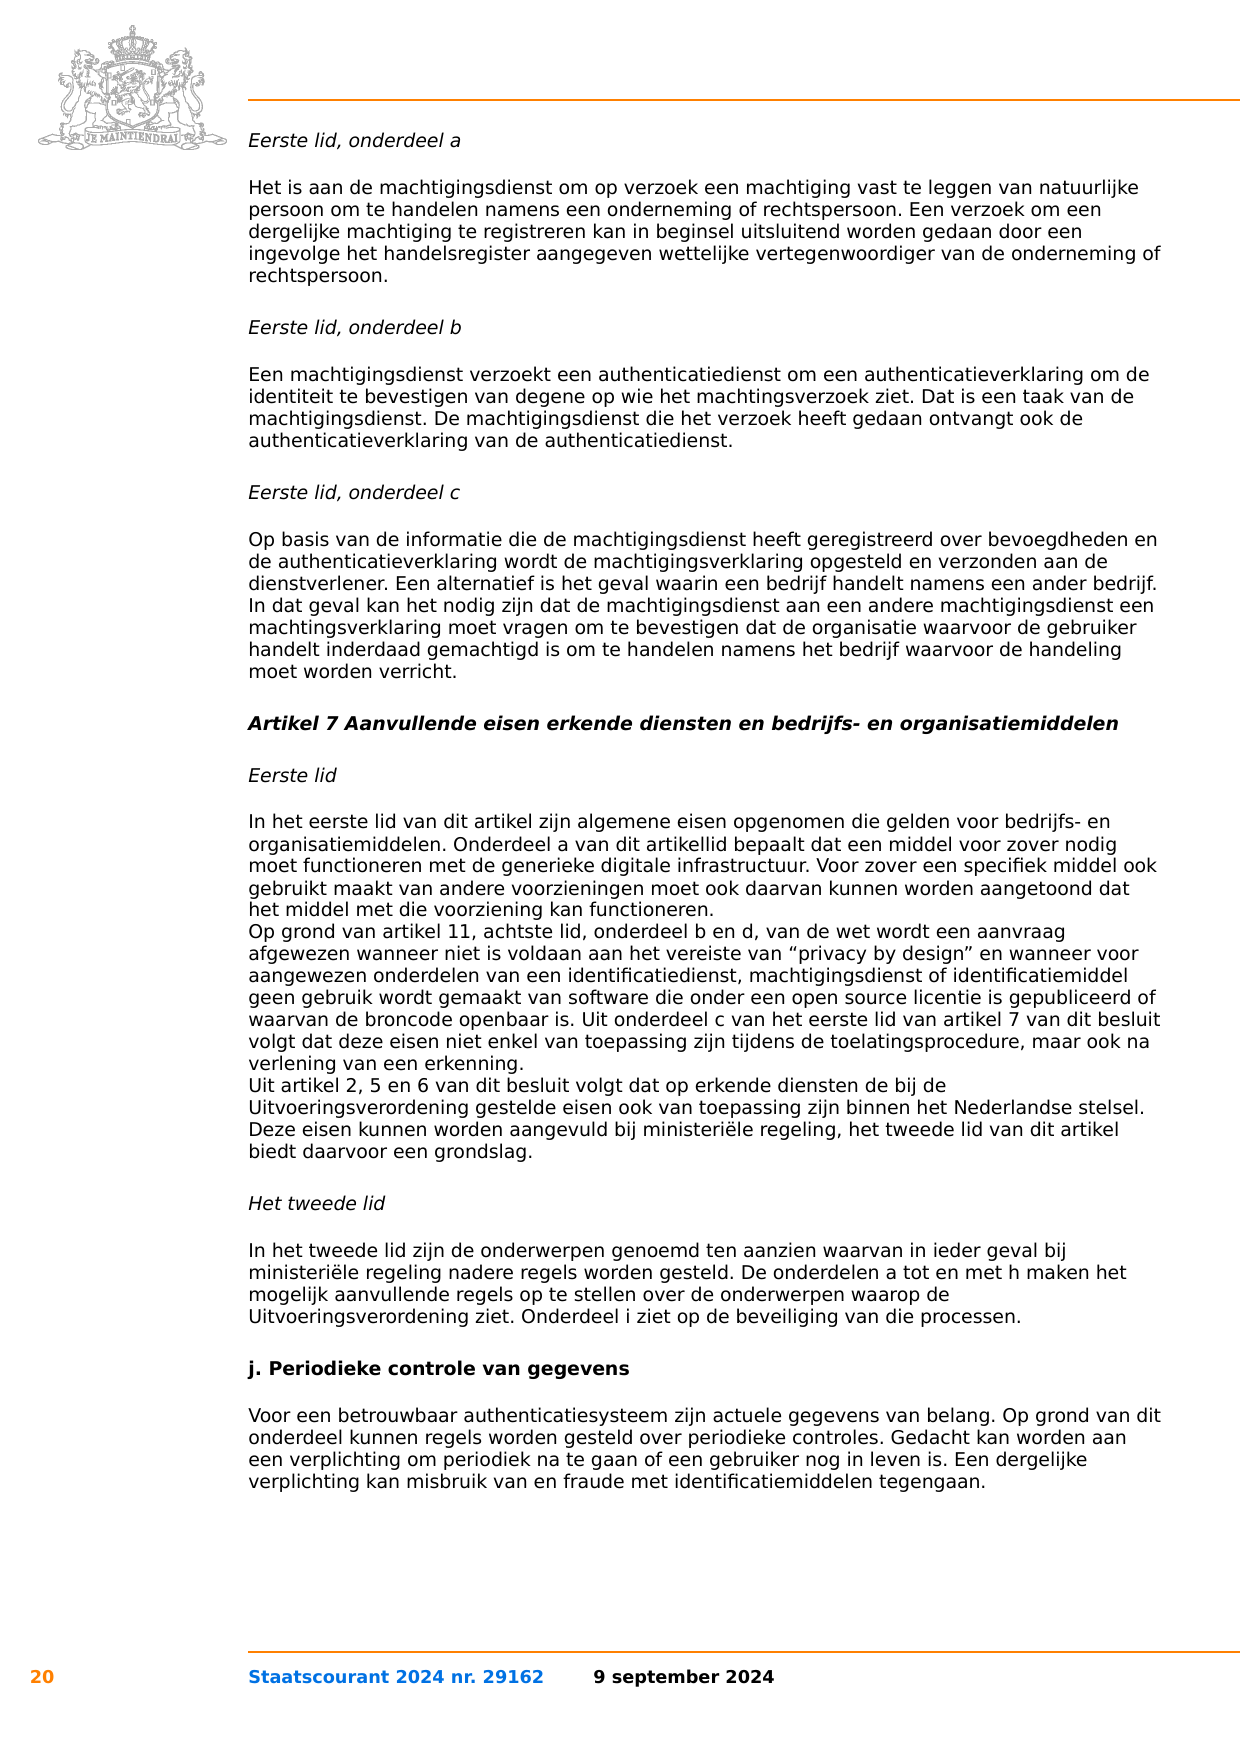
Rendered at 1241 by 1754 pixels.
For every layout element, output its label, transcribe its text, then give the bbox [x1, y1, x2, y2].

subtitle Eerste lid, onderdeel c [248, 482, 1163, 504]
subtitle Het tweede lid [248, 1193, 1163, 1215]
text Op grond van artikel 11, achtste lid, onderdeel b en d, van de wet wordt een aanvraag afgewezen wanneer niet is voldaan aan het vereiste van “privacy by design” en wanneer voor aangewezen onderdelen van een identificatiedienst, machtigingsdienst of identificatiemiddel geen gebruik wordt gemaakt van software die onder een open source licentie is gepubliceerd of waarvan de broncode openbaar is. Uit onderdeel c van het eerste lid van artikel 7 van dit besluit volgt dat deze eisen niet enkel van toepassing zijn tijdens de toelatingsprocedure, maar ook na verlening van een erkenning. [248, 921, 1163, 1075]
subtitle Eerste lid, onderdeel a [248, 130, 1163, 152]
picture [38, 25, 227, 150]
subtitle Eerste lid, onderdeel b [248, 317, 1163, 339]
text Het is aan de machtigingsdienst om op verzoek een machtiging vast te leggen van natuurlijke persoon om te handelen namens een onderneming of rechtspersoon. Een verzoek om een dergelijke machtiging te registreren kan in beginsel uitsluitend worden gedaan door een ingevolge het handelsregister aangegeven wettelijke vertegenwoordiger van de onderneming of rechtspersoon. [248, 177, 1163, 287]
subtitle Artikel 7 Aanvullende eisen erkende diensten en bedrijfs- en organisatiemiddelen [248, 712, 1163, 734]
text Een machtigingsdienst verzoekt een authenticatiedienst om een authenticatieverklaring om de identiteit te bevestigen van degene op wie het machtingsverzoek ziet. Dat is een taak van de machtigingsdienst. De machtigingsdienst die het verzoek heeft gedaan ontvangt ook de authenticatieverklaring van de authenticatiedienst. [248, 364, 1163, 452]
text In het tweede lid zijn de onderwerpen genoemd ten aanzien waarvan in ieder geval bij ministeriële regeling nadere regels worden gesteld. De onderdelen a tot en met h maken het mogelijk aanvullende regels op te stellen over de onderwerpen waarop de Uitvoeringsverordening ziet. Onderdeel i ziet op de beveiliging van die processen. [248, 1240, 1163, 1328]
text In het eerste lid van dit artikel zijn algemene eisen opgenomen die gelden voor bedrijfs- en organisatiemiddelen. Onderdeel a van dit artikellid bepaalt dat een middel voor zover nodig moet functioneren met de generieke digitale infrastructuur. Voor zover een specifiek middel ook gebruikt maakt van andere voorzieningen moet ook daarvan kunnen worden aangetoond dat het middel met die voorziening kan functioneren. [248, 811, 1163, 921]
text Voor een betrouwbaar authenticatiesysteem zijn actuele gegevens van belang. Op grond van dit onderdeel kunnen regels worden gesteld over periodieke controles. Gedacht kan worden aan een verplichting om periodiek na te gaan of een gebruiker nog in leven is. Een dergelijke verplichting kan misbruik van en fraude met identificatiemiddelen tegengaan. [248, 1405, 1163, 1493]
text Uit artikel 2, 5 en 6 van dit besluit volgt dat op erkende diensten de bij de Uitvoeringsverordening gestelde eisen ook van toepassing zijn binnen het Nederlandse stelsel. Deze eisen kunnen worden aangevuld bij ministeriële regeling, het tweede lid van dit artikel biedt daarvoor een grondslag. [248, 1075, 1163, 1163]
subtitle j. Periodieke controle van gegevens [248, 1358, 1163, 1380]
text Op basis van de informatie die de machtigingsdienst heeft geregistreerd over bevoegdheden en de authenticatieverklaring wordt de machtigingsverklaring opgesteld en verzonden aan de dienstverlener. Een alternatief is het geval waarin een bedrijf handelt namens een ander bedrijf. In dat geval kan het nodig zijn dat de machtigingsdienst aan een andere machtigingsdienst een machtingsverklaring moet vragen om te bevestigen dat de organisatie waarvoor de gebruiker handelt inderdaad gemachtigd is om te handelen namens het bedrijf waarvoor de handeling moet worden verricht. [248, 529, 1163, 682]
subtitle Eerste lid [248, 764, 1163, 786]
